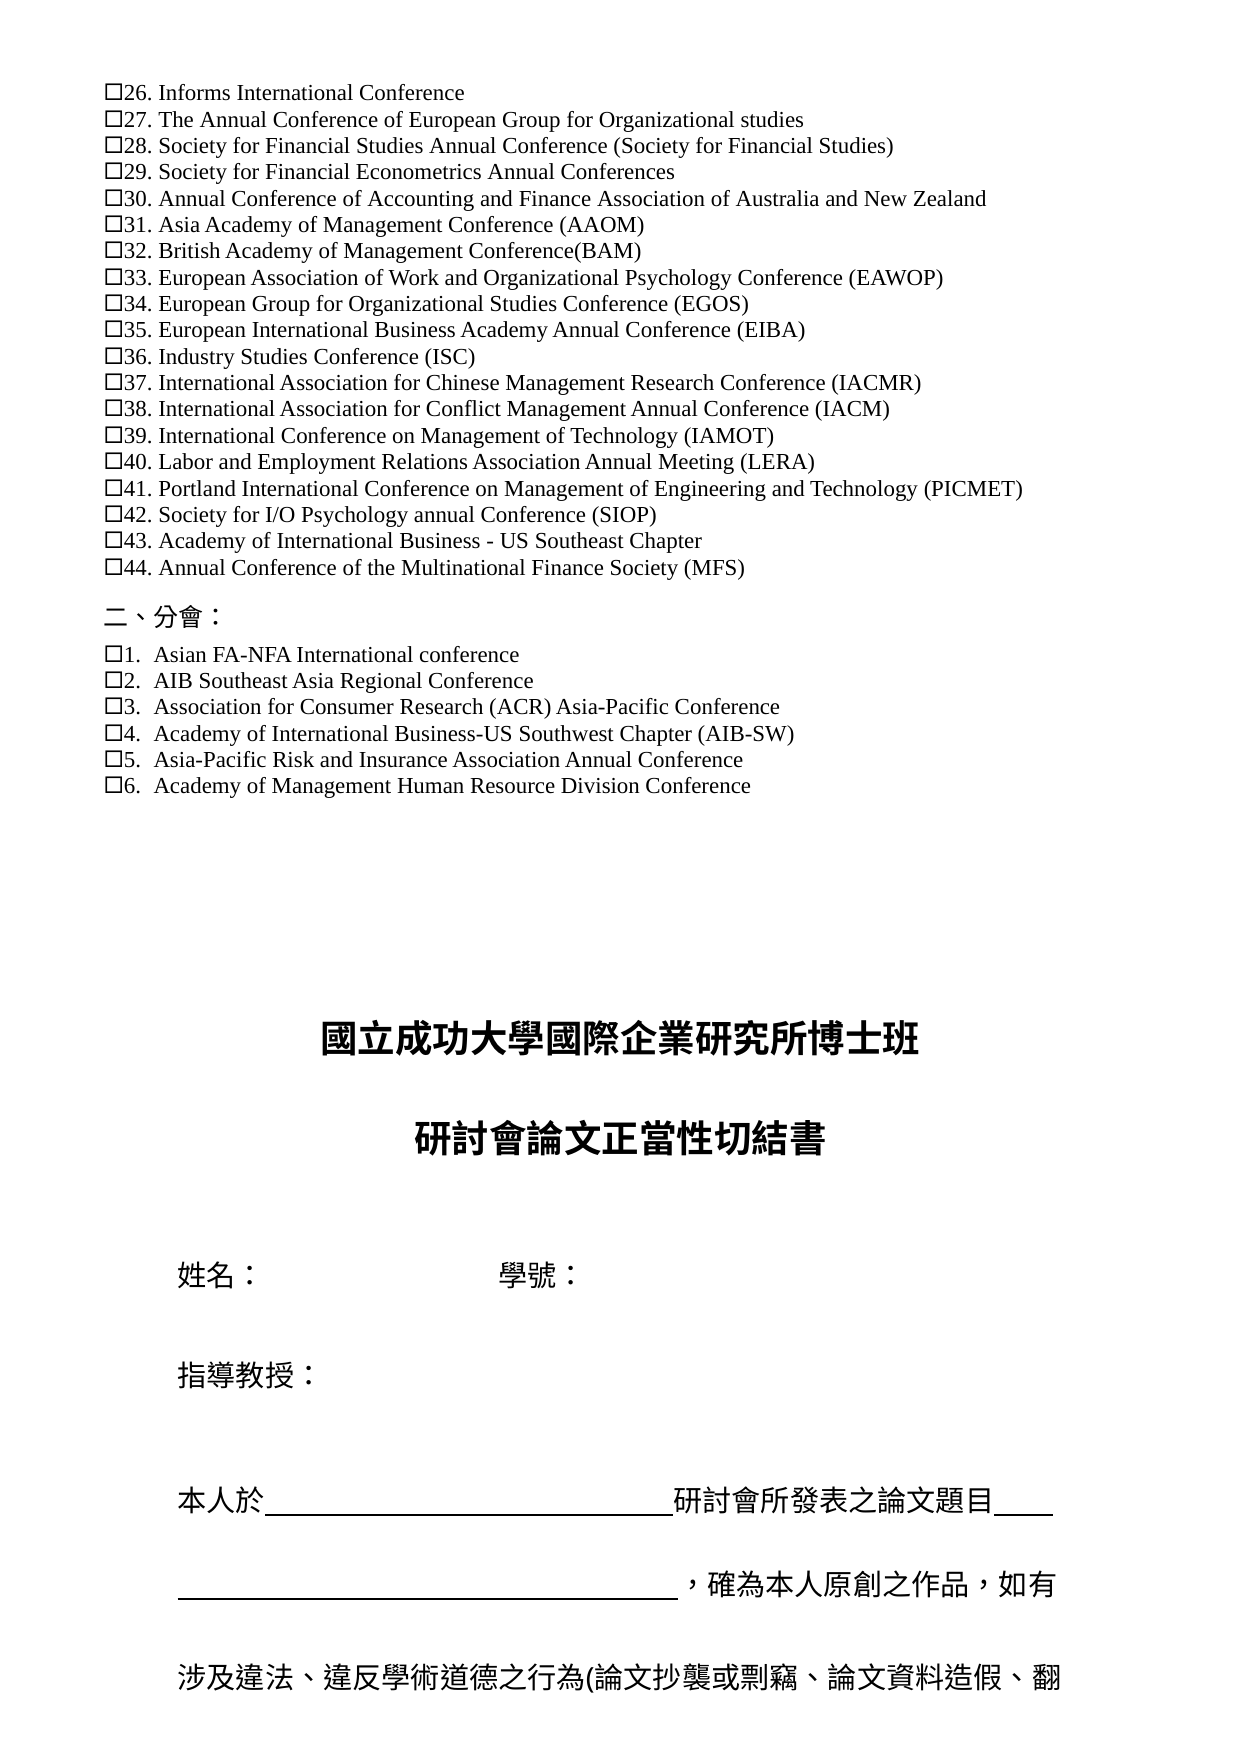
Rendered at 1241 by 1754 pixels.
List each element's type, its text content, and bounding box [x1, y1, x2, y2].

text 32. British Academy of Management Conference(BAM) [103, 237, 1181, 264]
text 26. Informs International Conference [103, 79, 1181, 106]
text 本人於 研討會所發表之論文題目 [177, 1457, 1063, 1520]
text 31. Asia Academy of Management Conference (AAOM) [103, 211, 1181, 237]
text 40. Labor and Employment Relations Association Annual Meeting (LERA) [103, 448, 1181, 474]
text 5. Asia-Pacific Risk and Insurance Association Annual Conference [103, 746, 1181, 772]
text 3. Association for Consumer Research (ACR) Asia-Pacific Conference [103, 693, 1181, 720]
text 4. Academy of International Business-US Southwest Chapter (AIB-SW) [103, 720, 1181, 746]
text 國立成功大學國際企業研究所博士班 [177, 995, 1063, 1057]
text 33. European Association of Work and Organizational Psychology Conference (EAWOP) [103, 264, 1181, 290]
text 1. Asian FA-NFA International conference [103, 641, 1181, 667]
text 42. Society for I/O Psychology annual Conference (SIOP) [103, 501, 1181, 527]
text 二、分會： [103, 606, 1181, 631]
text 6. Academy of Management Human Resource Division Conference [103, 772, 1181, 799]
text 指導教授： [177, 1332, 1063, 1395]
text 29. Society for Financial Econometrics Annual Conferences [103, 158, 1181, 185]
text 研討會論文正當性切結書 [177, 1095, 1063, 1157]
text 37. International Association for Chinese Management Research Conference (IACMR) [103, 369, 1181, 396]
text 34. European Group for Organizational Studies Conference (EGOS) [103, 290, 1181, 316]
text 28. Society for Financial Studies Annual Conference (Society for Financial Studies) [103, 132, 1181, 158]
text 35. European International Business Academy Annual Conference (EIBA) [103, 316, 1181, 343]
text 27. The Annual Conference of European Group for Organizational studies [103, 106, 1181, 132]
text ，確為本人原創之作品，如有涉及違法、違反學術道德之行為(論文抄襲或剽竊、論文資料造假、翻 [177, 1541, 1063, 1697]
text 36. Industry Studies Conference (ISC) [103, 343, 1181, 369]
text 41. Portland International Conference on Management of Engineering and Technology (PICMET) [103, 474, 1181, 501]
text 30. Annual Conference of Accounting and Finance Association of Australia and New Zealand [103, 185, 1181, 211]
text 姓名： 學號： [177, 1232, 1063, 1295]
text 44. Annual Conference of the Multinational Finance Society (MFS) [103, 554, 1181, 580]
text 43. Academy of International Business - US Southeast Chapter [103, 527, 1181, 554]
text 38. International Association for Conflict Management Annual Conference (IACM) [103, 396, 1181, 422]
text 39. International Conference on Management of Technology (IAMOT) [103, 422, 1181, 448]
text 2. AIB Southeast Asia Regional Conference [103, 667, 1181, 693]
